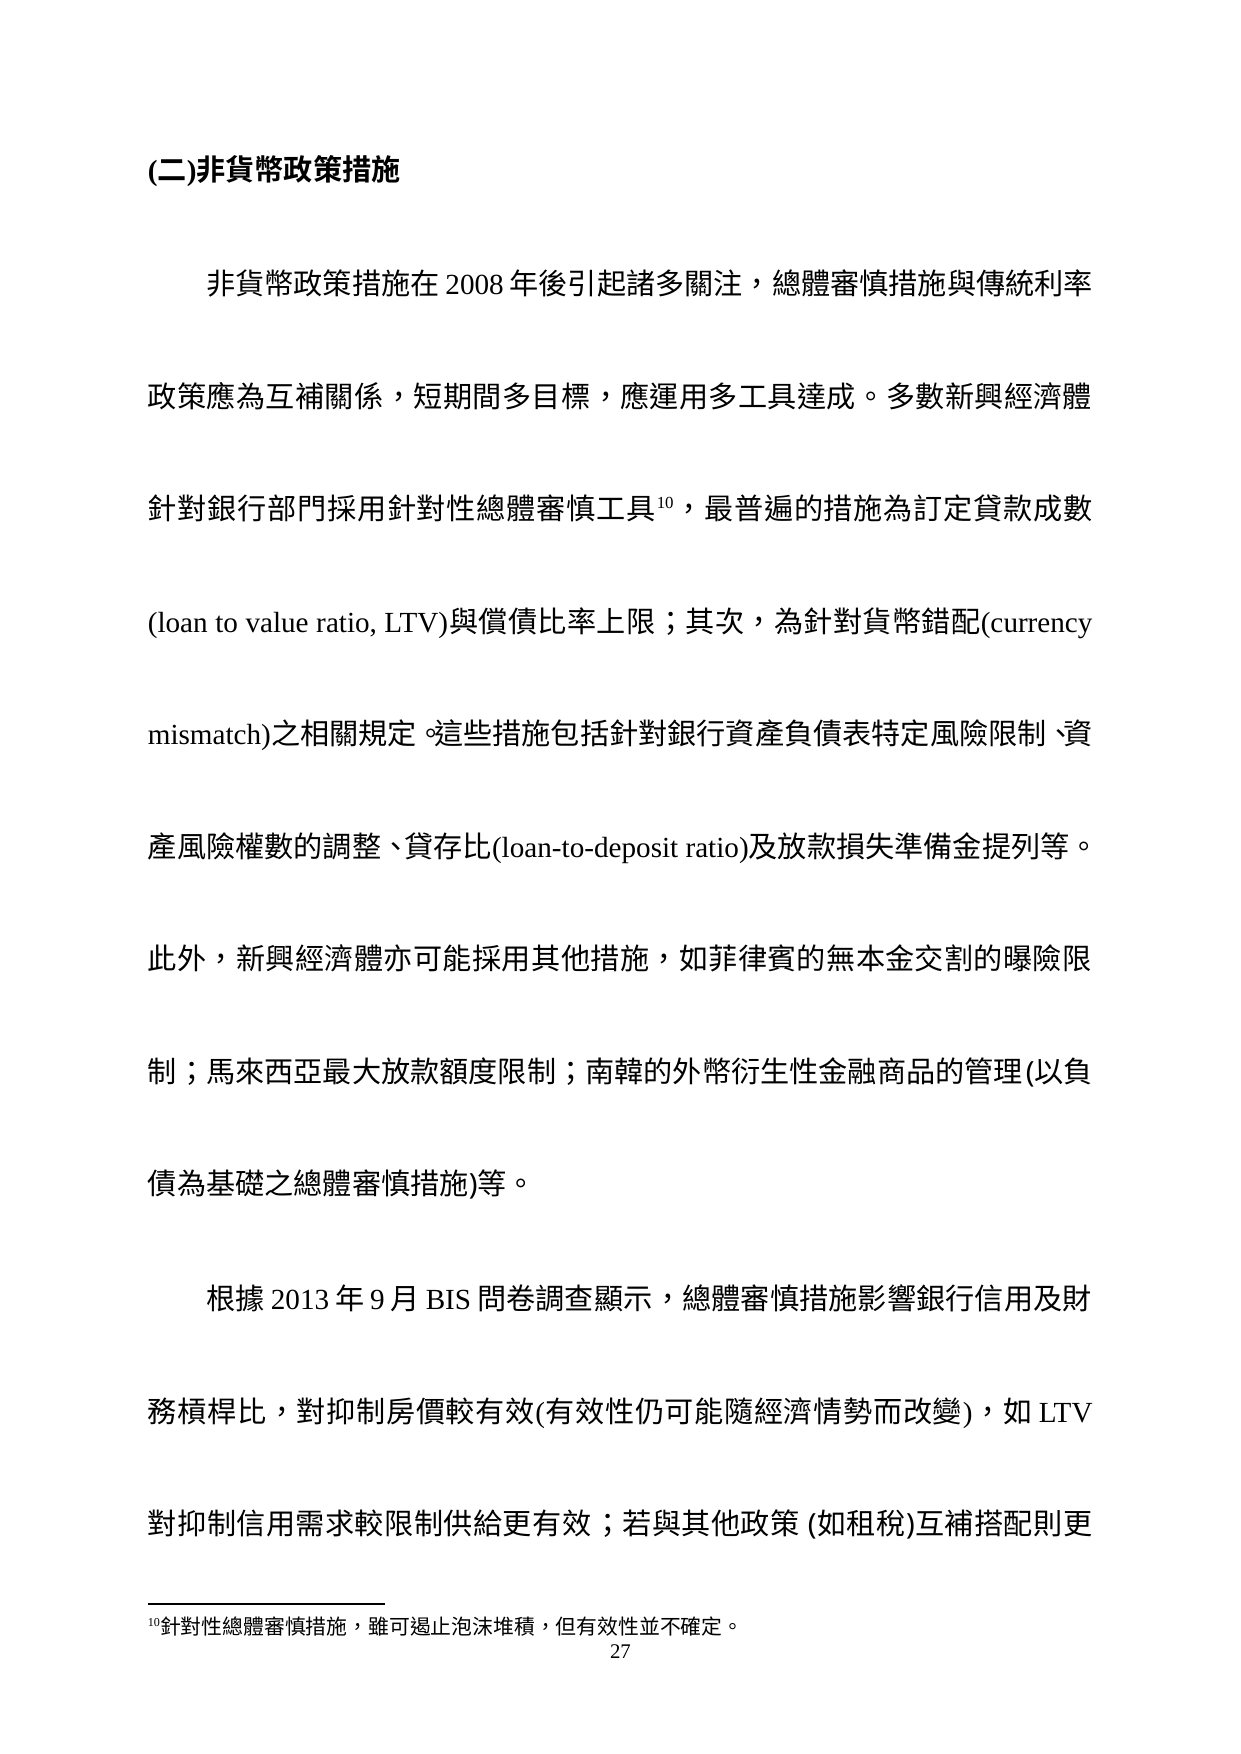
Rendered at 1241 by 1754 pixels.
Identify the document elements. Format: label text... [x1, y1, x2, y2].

text (二)非貨幣政策措施 [148, 130, 1093, 205]
text 根據2013年9月BIS問卷調查顯示，總體審慎措施影響銀行信用及財務槓桿比，對抑制房價較有效(有效性仍可能隨經濟情勢而改變)，如LTV對抑制信用需求較限制供給更有效；若與其他政策 (如租稅)互補搭配則更 [148, 1259, 1093, 1559]
text 針對性總體審慎措施，雖可遏止泡沫堆積，但有效性並不確定。 [148, 1610, 1093, 1640]
text 非貨幣政策措施在2008年後引起諸多關注，總體審慎措施與傳統利率政策應為互補關係，短期間多目標，應運用多工具達成。多數新興經濟體針對銀行部門採用針對性總體審慎工具，最普遍的措施為訂定貸款成數(loan to value ratio, LTV)與償債比率上限；其次，為針對貨幣錯配(currency mismatch)之相關規定。這些措施包括針對銀行資產負債表特定風險限制、資產風險權數的調整、貸存比(loan-to-deposit ratio)及放款損失準備金提列等。此外，新興經濟體亦可能採用其他措施，如菲律賓的無本金交割的曝險限制；馬來西亞最大放款額度限制；南韓的外幣衍生性金融商品的管理(以負債為基礎之總體審慎措施)等。 [148, 244, 1093, 1219]
